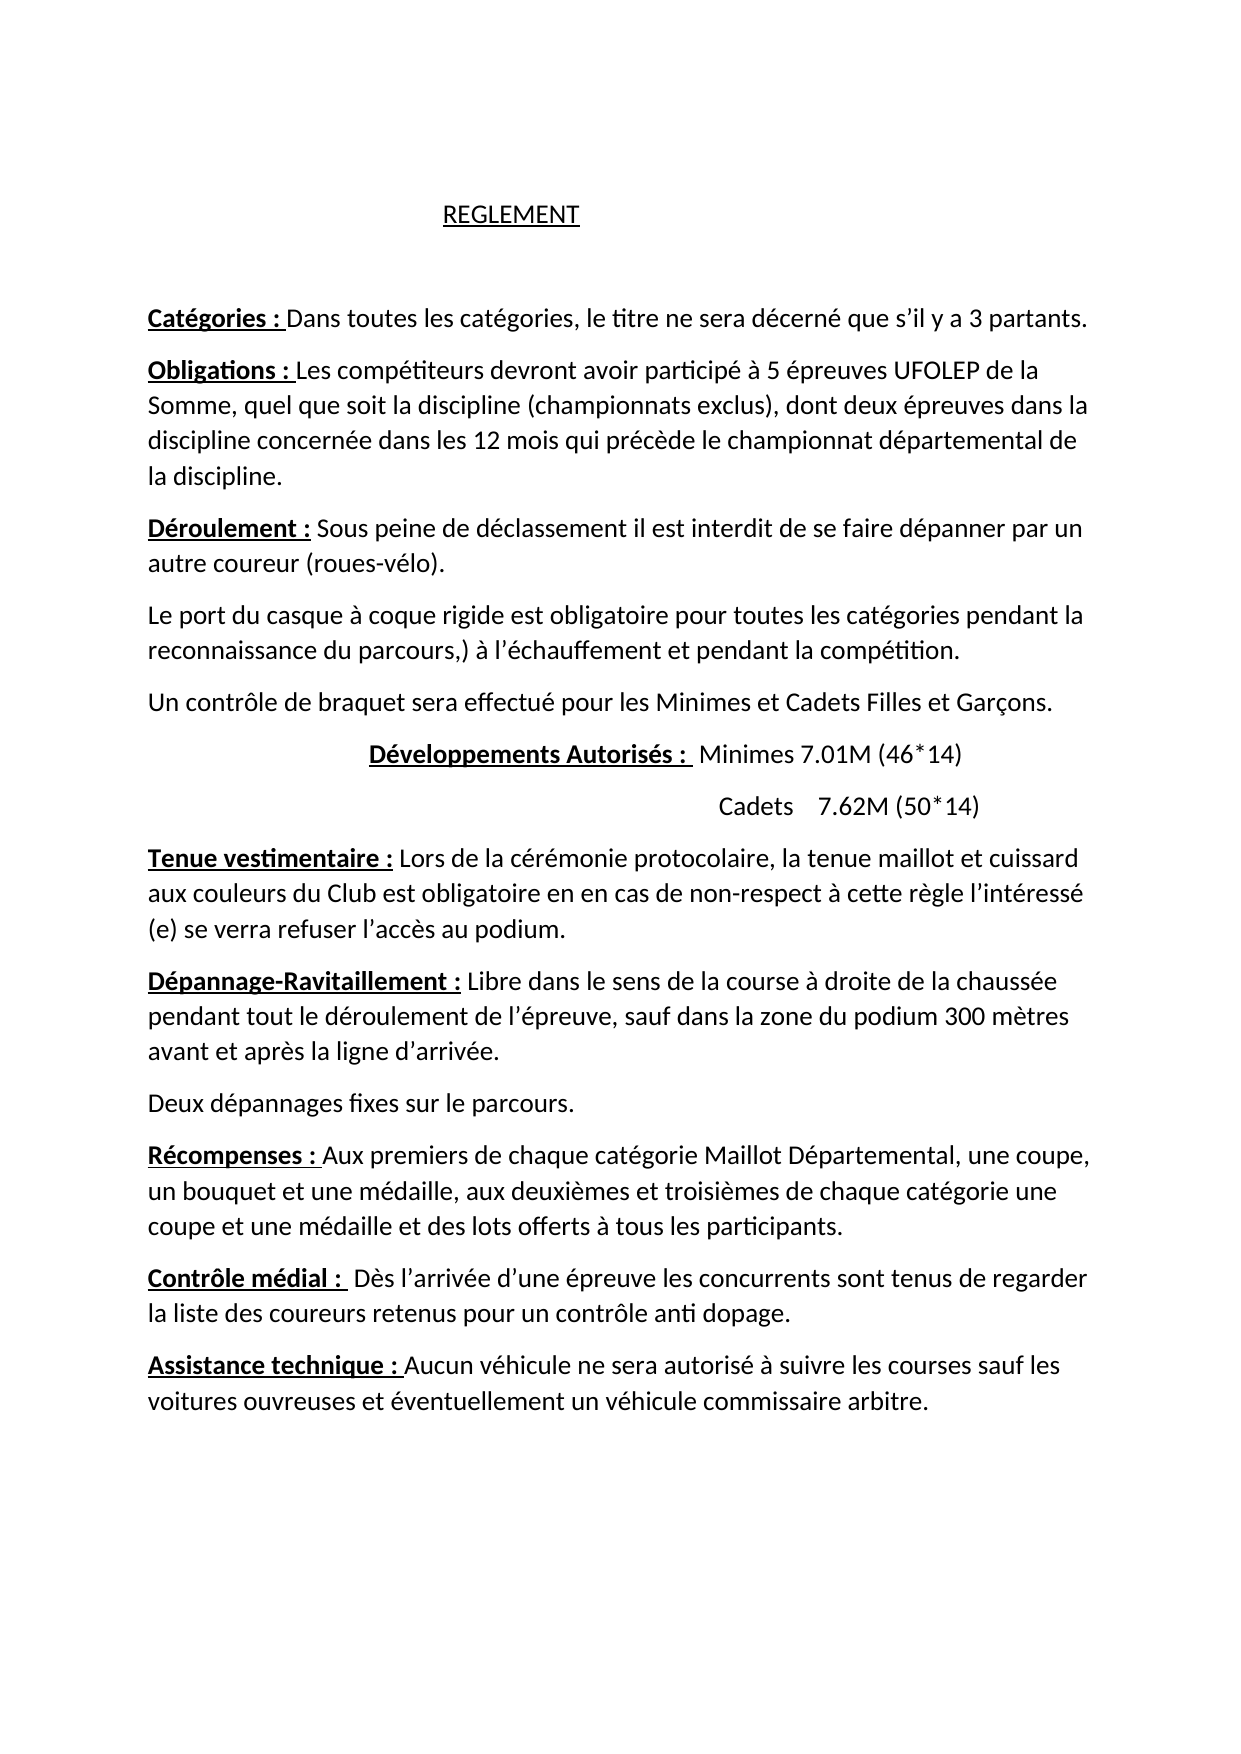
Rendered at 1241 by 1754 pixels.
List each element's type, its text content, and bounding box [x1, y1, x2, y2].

text Récompenses : Aux premiers de chaque catégorie Maillot Départemental, une coupe, un bouquet et une médaille, aux deuxièmes et troisièmes de chaque catégorie une coupe et une médaille et des lots offerts à tous les participants. [148, 1138, 1093, 1242]
text Le port du casque à coque rigide est obligatoire pour toutes les catégories pendant la reconnaissance du parcours,) à l’échauffement et pendant la compétition. [148, 598, 1093, 666]
text REGLEMENT [148, 197, 1093, 230]
text Développements Autorisés : Minimes 7.01M (46*14) [148, 737, 1093, 770]
text Obligations : Les compétiteurs devront avoir participé à 5 épreuves UFOLEP de la Somme, quel que soit la discipline (championnats exclus), dont deux épreuves dans la discipline concernée dans les 12 mois qui précède le championnat départemental de la discipline. [148, 353, 1093, 492]
text Assistance technique : Aucun véhicule ne sera autorisé à suivre les courses sauf les voitures ouvreuses et éventuellement un véhicule commissaire arbitre. [148, 1348, 1093, 1417]
text Contrôle médial : Dès l’arrivée d’une épreuve les concurrents sont tenus de regarder la liste des coureurs retenus pour un contrôle anti dopage. [148, 1261, 1093, 1329]
text Un contrôle de braquet sera effectué pour les Minimes et Cadets Filles et Garçons. [148, 685, 1093, 718]
text Catégories : Dans toutes les catégories, le titre ne sera décerné que s’il y a 3 partants. [148, 301, 1093, 334]
text Déroulement : Sous peine de déclassement il est interdit de se faire dépanner par un autre coureur (roues-vélo). [148, 511, 1093, 579]
text Cadets 7.62M (50*14) [148, 789, 1093, 822]
text Deux dépannages fixes sur le parcours. [148, 1086, 1093, 1119]
text Tenue vestimentaire : Lors de la cérémonie protocolaire, la tenue maillot et cuissard aux couleurs du Club est obligatoire en en cas de non-respect à cette règle l’intéressé (e) se verra refuser l’accès au podium. [148, 841, 1093, 945]
text Dépannage-Ravitaillement : Libre dans le sens de la course à droite de la chaussée pendant tout le déroulement de l’épreuve, sauf dans la zone du podium 300 mètres avant et après la ligne d’arrivée. [148, 964, 1093, 1067]
